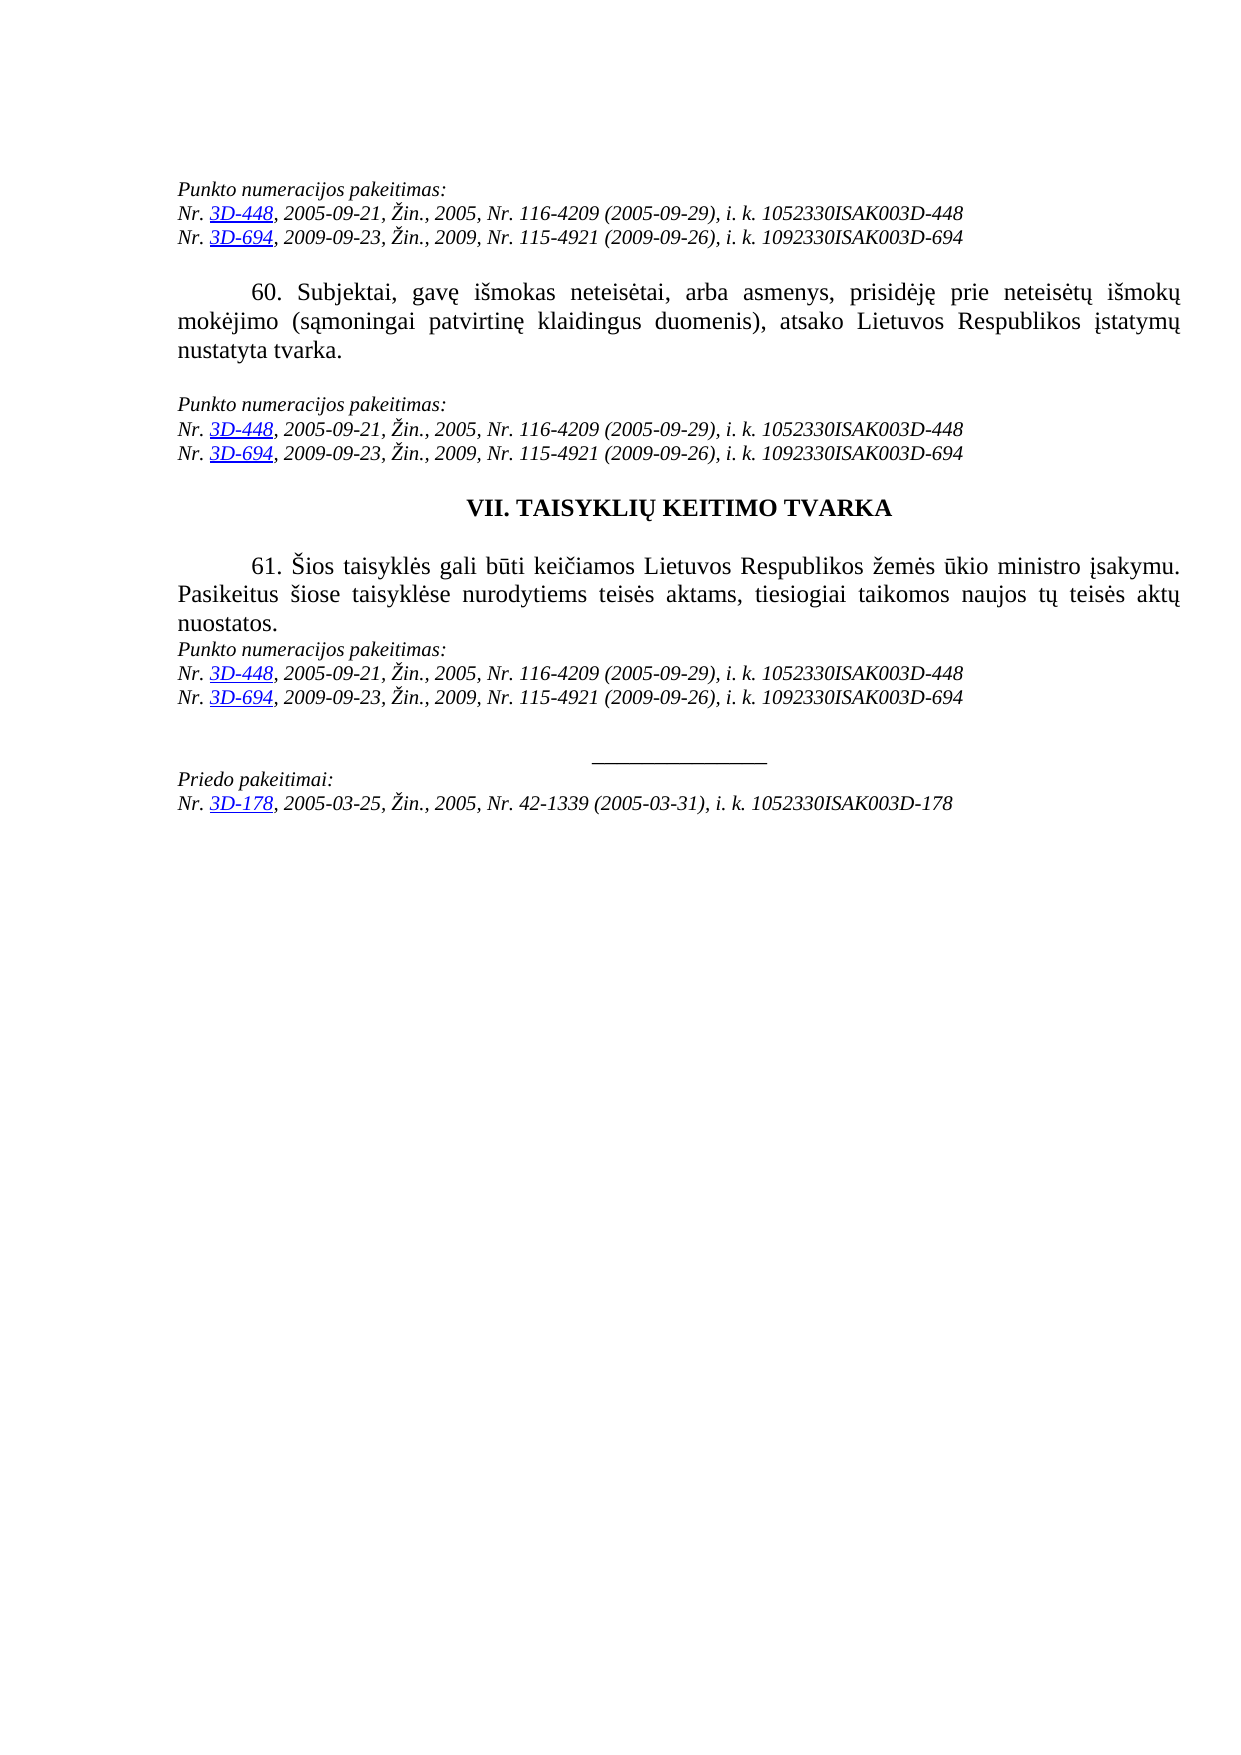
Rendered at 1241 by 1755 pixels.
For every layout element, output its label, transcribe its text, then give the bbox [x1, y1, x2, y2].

text Nr. 3D-694, 2009-09-23, Žin., 2009, Nr. 115-4921 (2009-09-26), i. k. 1092330ISAK003D-694 [177, 441, 1181, 464]
text Nr. 3D-694, 2009-09-23, Žin., 2009, Nr. 115-4921 (2009-09-26), i. k. 1092330ISAK003D-694 [177, 685, 1181, 709]
text Punkto numeracijos pakeitimas: [177, 176, 1181, 201]
text Priedo pakeitimai: [177, 767, 1181, 791]
text Nr. 3D-448, 2005-09-21, Žin., 2005, Nr. 116-4209 (2005-09-29), i. k. 1052330ISAK003D-448 [177, 661, 1181, 685]
text VII. TAISYKLIŲ KEITIMO TVARKA [177, 493, 1181, 522]
text 60. Subjektai, gavę išmokas neteisėtai, arba asmenys, prisidėję prie neteisėtų išmokų mokėjimo (sąmoningai patvirtinę klaidingus duomenis), atsako Lietuvos Respublikos įstatymų nustatyta tvarka. [177, 277, 1181, 364]
text Punkto numeracijos pakeitimas: [177, 637, 1181, 661]
text Nr. 3D-448, 2005-09-21, Žin., 2005, Nr. 116-4209 (2005-09-29), i. k. 1052330ISAK003D-448 [177, 416, 1181, 441]
text Nr. 3D-694, 2009-09-23, Žin., 2009, Nr. 115-4921 (2009-09-26), i. k. 1092330ISAK003D-694 [177, 224, 1181, 249]
text ______________ [177, 738, 1181, 767]
text 61. Šios taisyklės gali būti keičiamos Lietuvos Respublikos žemės ūkio ministro įsakymu. Pasikeitus šiose taisyklėse nurodytiems teisės aktams, tiesiogiai taikomos naujos tų teisės aktų nuostatos. [177, 551, 1181, 637]
text Nr. 3D-178, 2005-03-25, Žin., 2005, Nr. 42-1339 (2005-03-31), i. k. 1052330ISAK003D-178 [177, 791, 1181, 815]
text Nr. 3D-448, 2005-09-21, Žin., 2005, Nr. 116-4209 (2005-09-29), i. k. 1052330ISAK003D-448 [177, 201, 1181, 224]
text Punkto numeracijos pakeitimas: [177, 392, 1181, 416]
